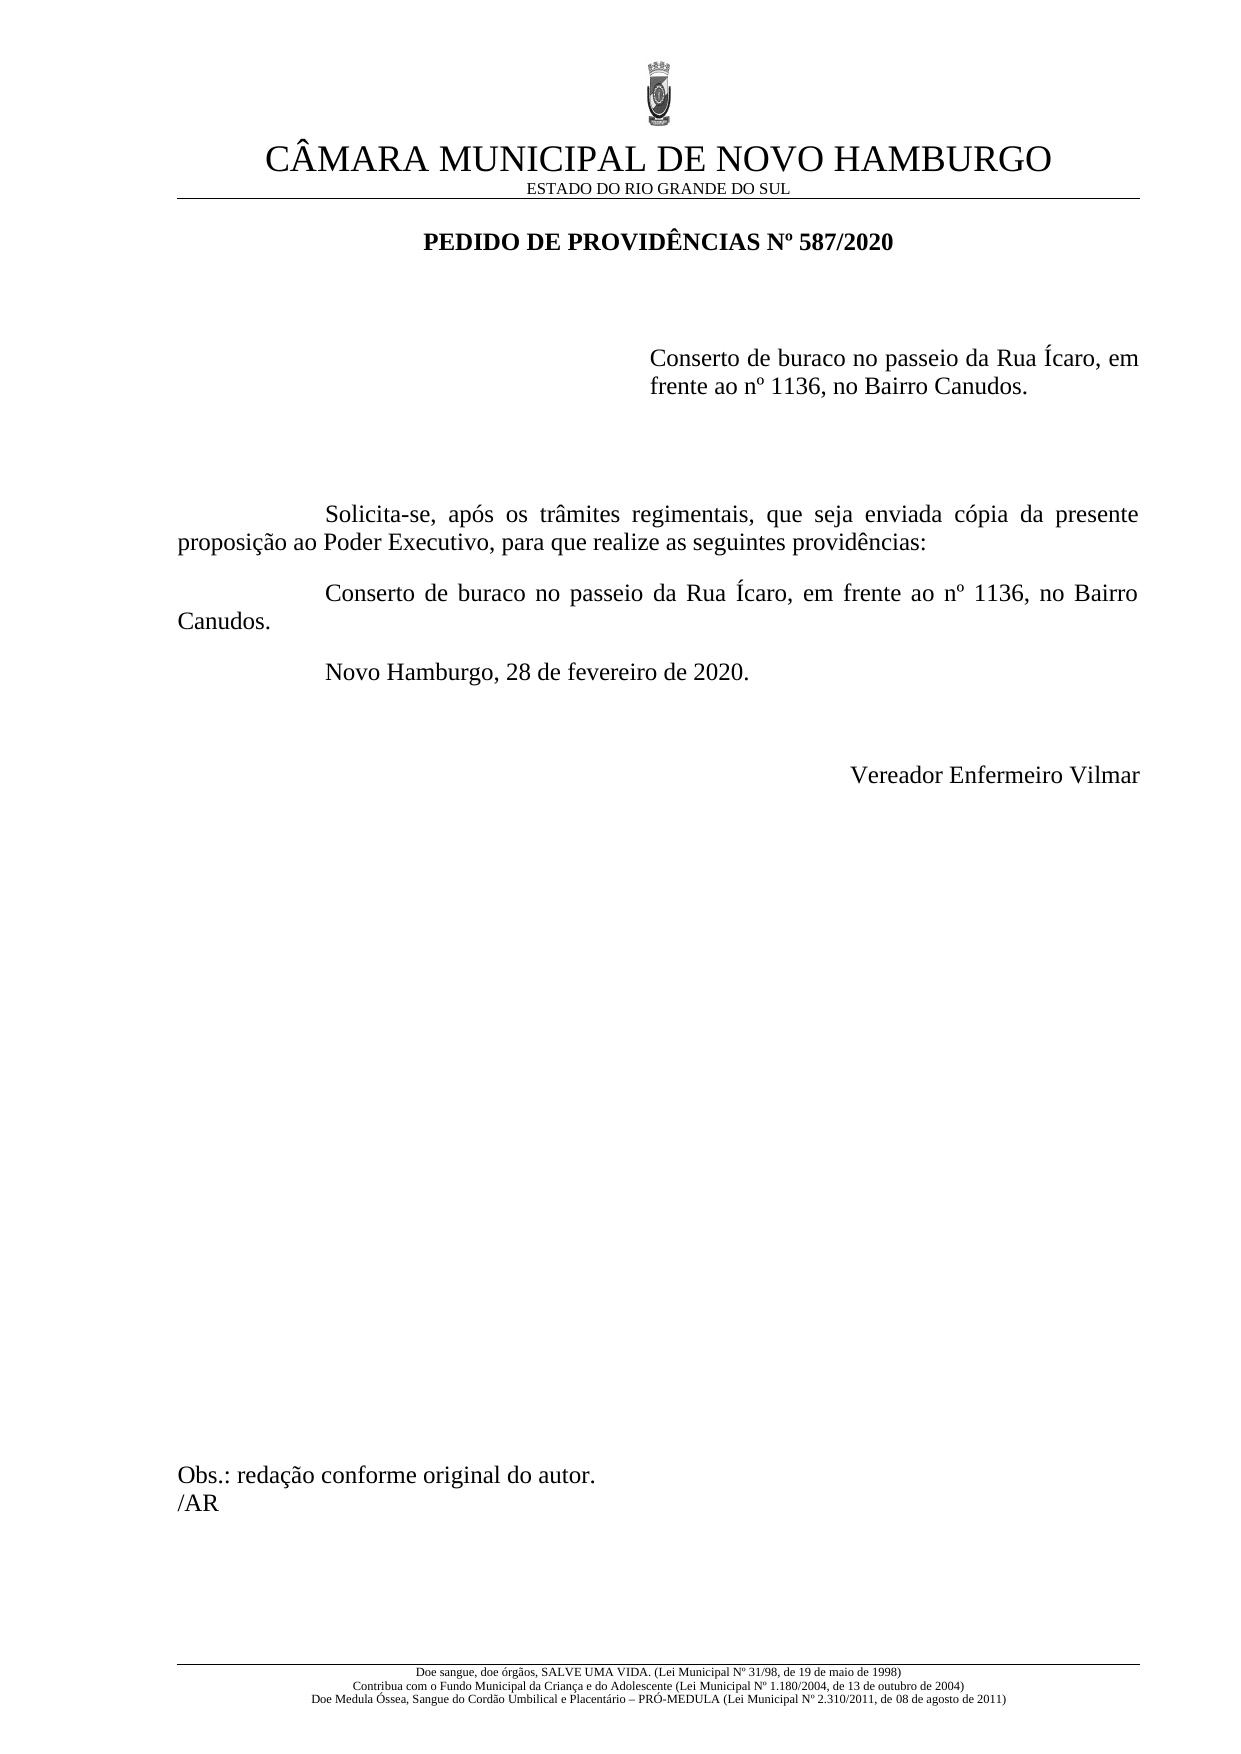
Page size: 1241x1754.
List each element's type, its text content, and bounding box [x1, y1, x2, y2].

text PEDIDO DE PROVIDÊNCIAS Nº 587/2020 [177, 228, 1140, 256]
text /AR [177, 1489, 1140, 1516]
text Obs.: redação conforme original do autor. [177, 1461, 1140, 1489]
text Solicita-se, após os trâmites regimentais, que seja enviada cópia da presente proposição ao Poder Executivo, para que realize as seguintes providências: [177, 500, 1140, 556]
text Conserto de buraco no passeio da Rua Ícaro, em frente ao nº 1136, no Bairro Canudos. [649, 344, 1140, 400]
text Novo Hamburgo, 28 de fevereiro de 2020. [177, 658, 1140, 686]
text Conserto de buraco no passeio da Rua Ícaro, em frente ao nº 1136, no Bairro Canudos. [177, 579, 1140, 635]
text Vereador Enfermeiro Vilmar [177, 761, 1140, 788]
